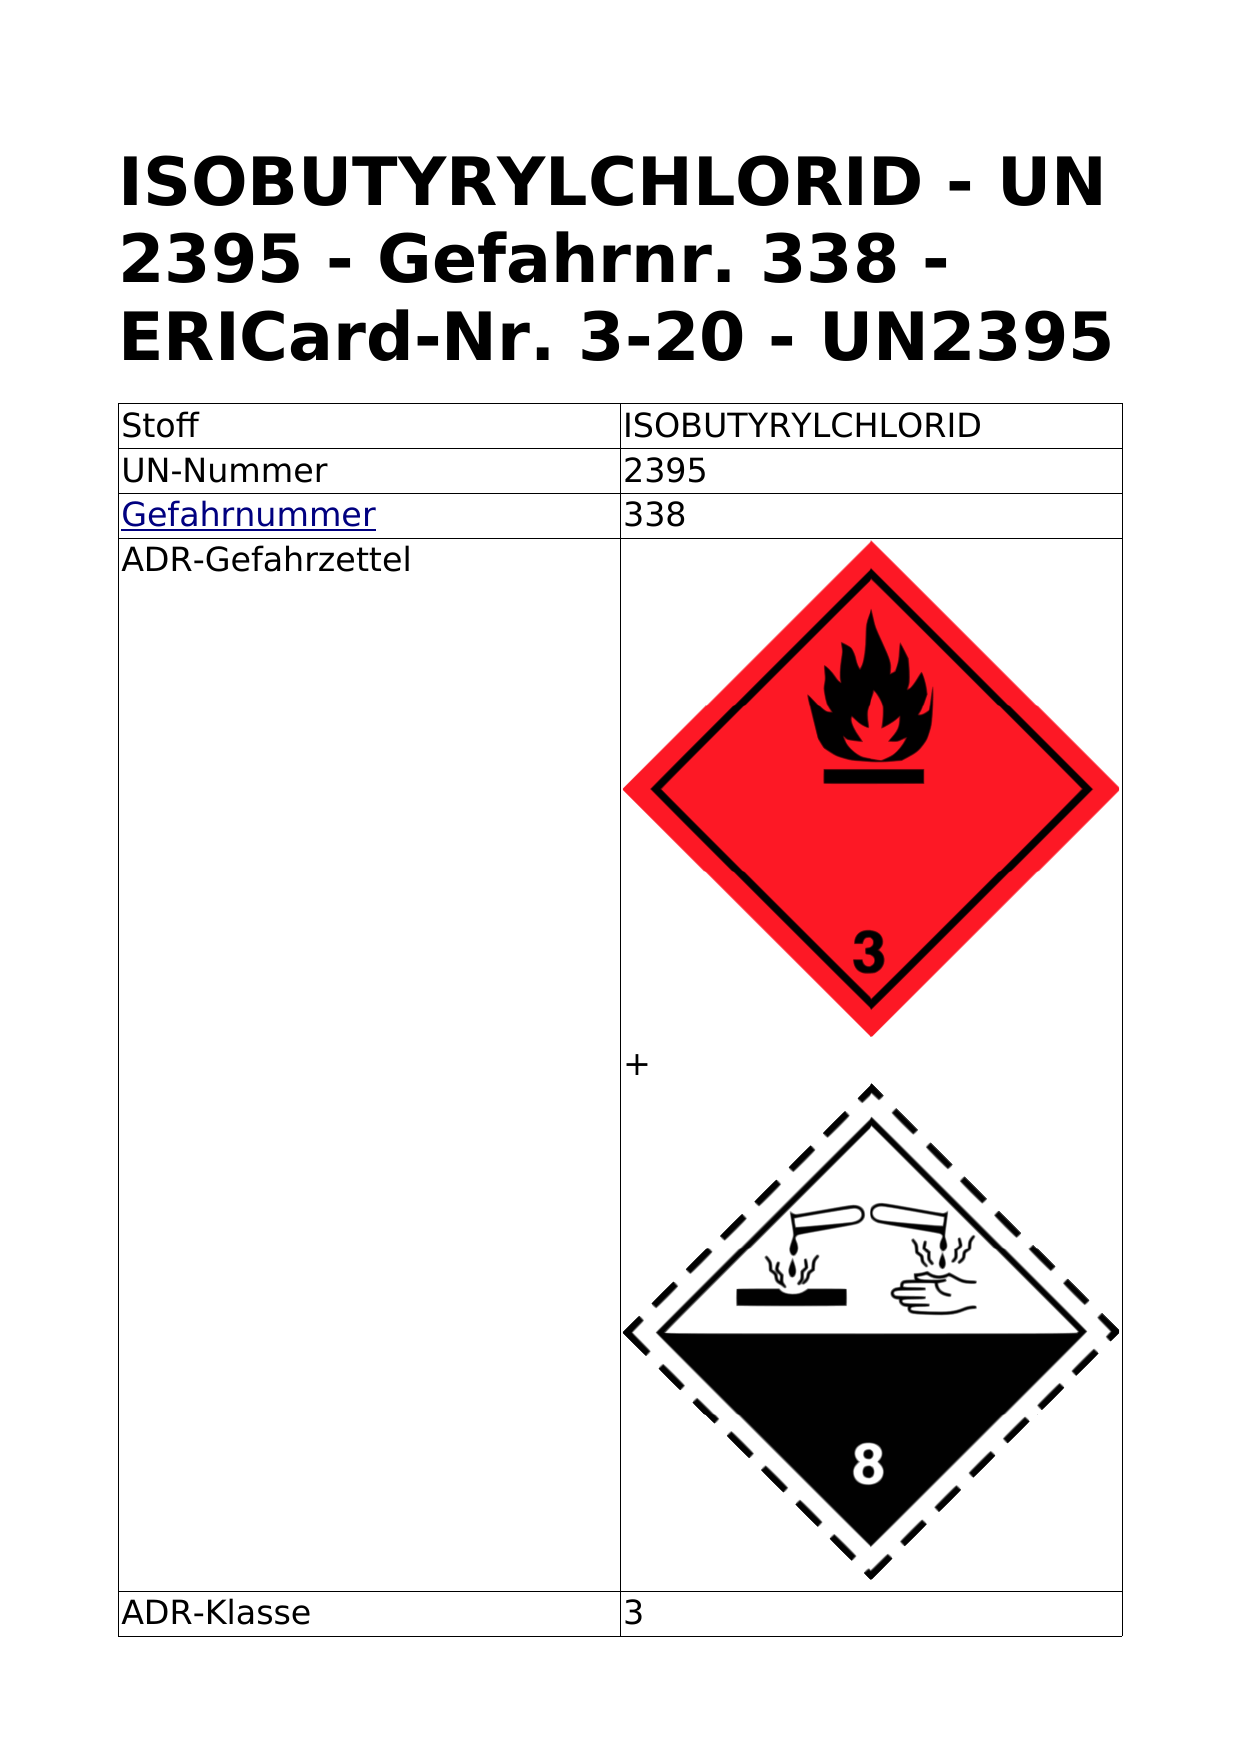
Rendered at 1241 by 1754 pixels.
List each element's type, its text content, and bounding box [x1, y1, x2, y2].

table_header Stoff [119, 404, 620, 448]
table_header ISOBUTYRYLCHLORID [621, 404, 1122, 448]
table_cell 3 [621, 1592, 1122, 1636]
picture [622, 540, 1120, 1037]
table_cell UN-Nummer [119, 449, 620, 493]
picture [622, 1083, 1120, 1580]
table_cell 338 [621, 494, 1122, 538]
table_cell ADR-Gefahrzettel [119, 539, 620, 1591]
table_cell 2395 [621, 449, 1122, 493]
table_cell + [621, 539, 1122, 1591]
table_cell Gefahrnummer [119, 494, 620, 538]
table_cell ADR-Klasse [119, 1592, 620, 1636]
subtitle ISOBUTYRYLCHLORID - UN 2395 - Gefahrnr. 338 - ERICard-Nr. 3-20 - UN2395 [118, 143, 1122, 376]
